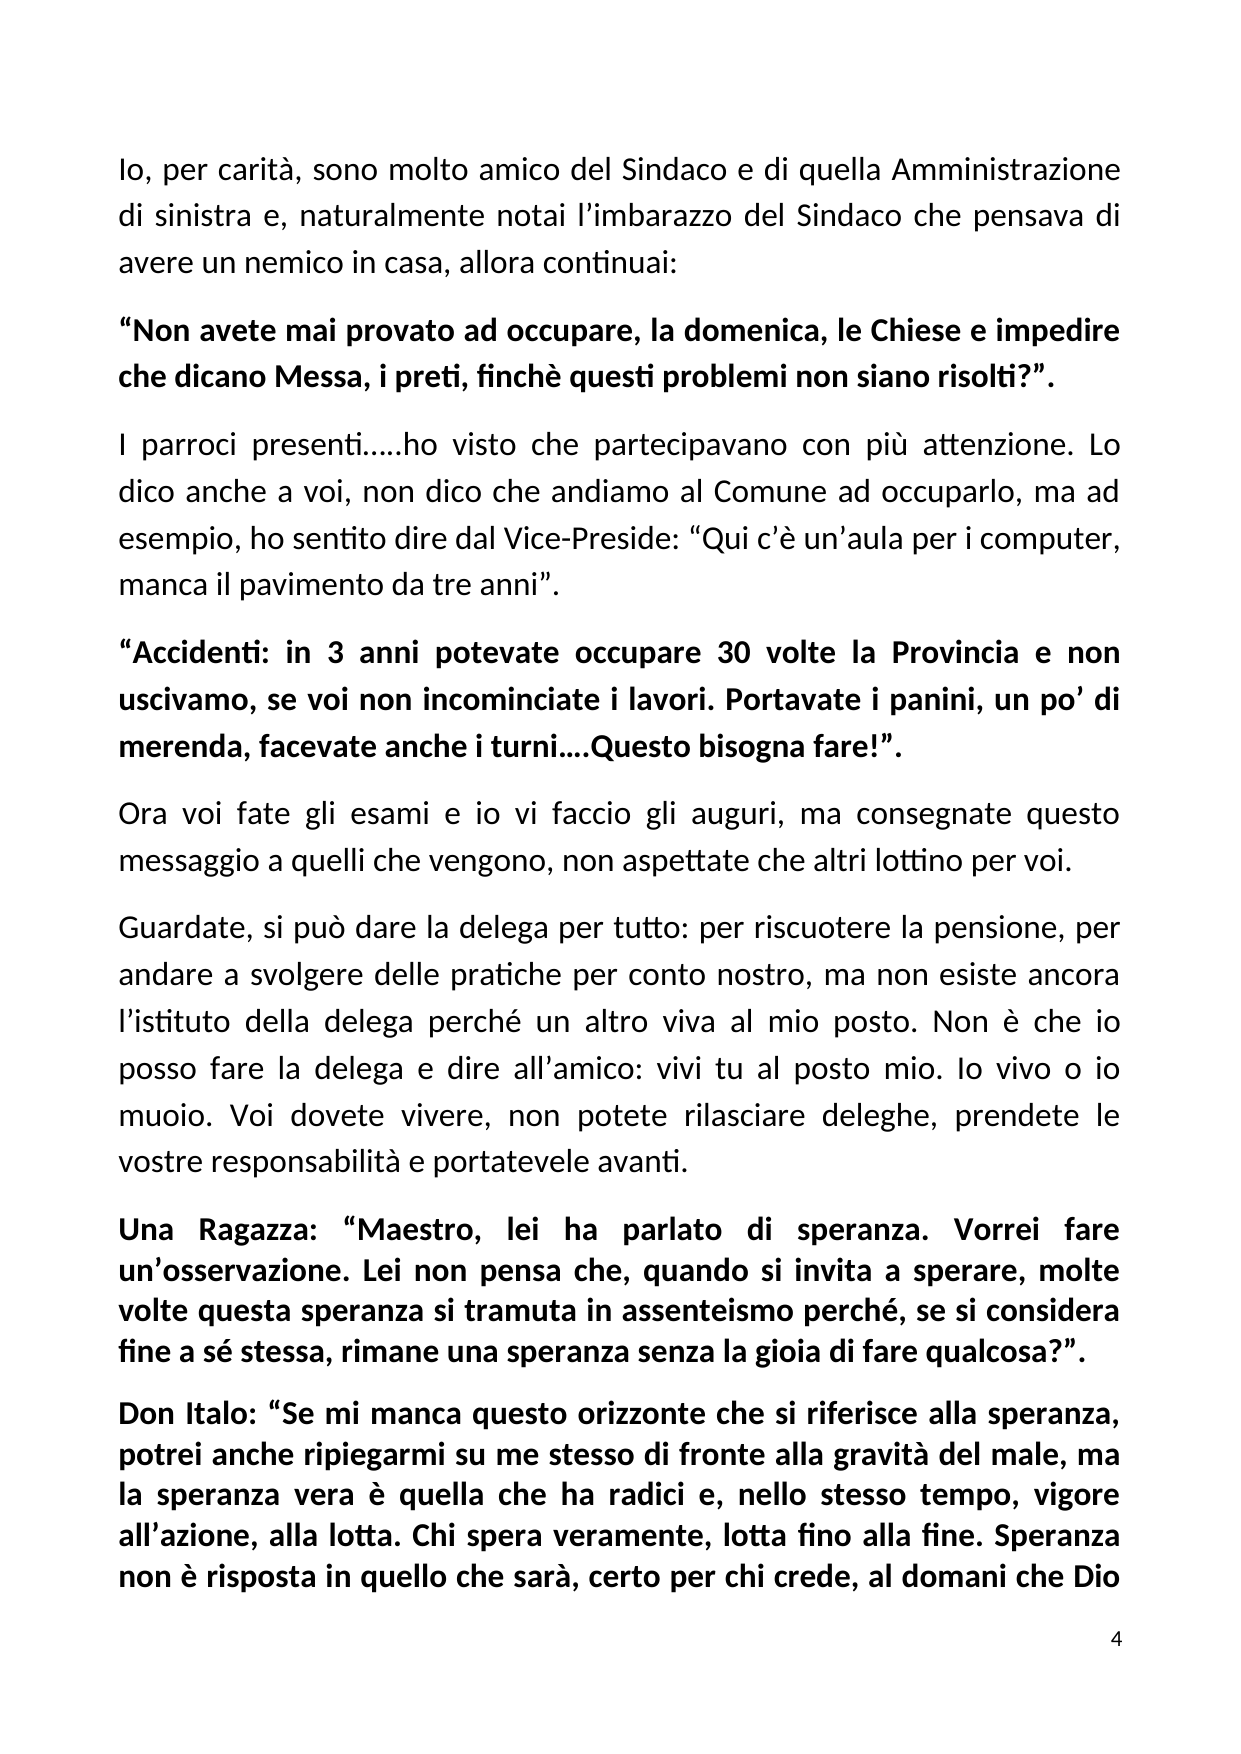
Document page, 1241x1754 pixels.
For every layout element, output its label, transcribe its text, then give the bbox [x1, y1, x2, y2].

text Io, per carità, sono molto amico del Sindaco e di quella Amministrazione di sinistra e, naturalmente notai l’imbarazzo del Sindaco che pensava di avere un nemico in casa, allora continuai: [118, 148, 1122, 282]
text Ora voi fate gli esami e io vi faccio gli auguri, ma consegnate questo messaggio a quelli che vengono, non aspettate che altri lottino per voi. [118, 792, 1122, 880]
text Una Ragazza: “Maestro, lei ha parlato di speranza. Vorrei fare un’osservazione. Lei non pensa che, quando si invita a sperare, molte volte questa speranza si tramuta in assenteismo perché, se si considera fine a sé stessa, rimane una speranza senza la gioia di fare qualcosa?”. [118, 1208, 1122, 1371]
text “Non avete mai provato ad occupare, la domenica, le Chiese e impedire che dicano Messa, i preti, finchè questi problemi non siano risolti?”. [118, 309, 1122, 396]
text “Accidenti: in 3 anni potevate occupare 30 volte la Provincia e non uscivamo, se voi non incominciate i lavori. Portavate i panini, un po’ di merenda, facevate anche i turni….Questo bisogna fare!”. [118, 631, 1122, 765]
text I parroci presenti…..ho visto che partecipavano con più attenzione. Lo dico anche a voi, non dico che andiamo al Comune ad occuparlo, ma ad esempio, ho sentito dire dal Vice-Preside: “Qui c’è un’aula per i computer, manca il pavimento da tre anni”. [118, 423, 1122, 604]
text Guardate, si può dare la delega per tutto: per riscuotere la pensione, per andare a svolgere delle pratiche per conto nostro, ma non esiste ancora l’istituto della delega perché un altro viva al mio posto. Non è che io posso fare la delega e dire all’amico: vivi tu al posto mio. Io vivo o io muoio. Voi dovete vivere, non potete rilasciare deleghe, prendete le vostre responsabilità e portatevele avanti. [118, 907, 1122, 1181]
text Don Italo: “Se mi manca questo orizzonte che si riferisce alla speranza, potrei anche ripiegarmi su me stesso di fronte alla gravità del male, ma la speranza vera è quella che ha radici e, nello stesso tempo, vigore all’azione, alla lotta. Chi spera veramente, lotta fino alla fine. Speranza non è risposta in quello che sarà, certo per chi crede, al domani che Dio [118, 1392, 1122, 1595]
